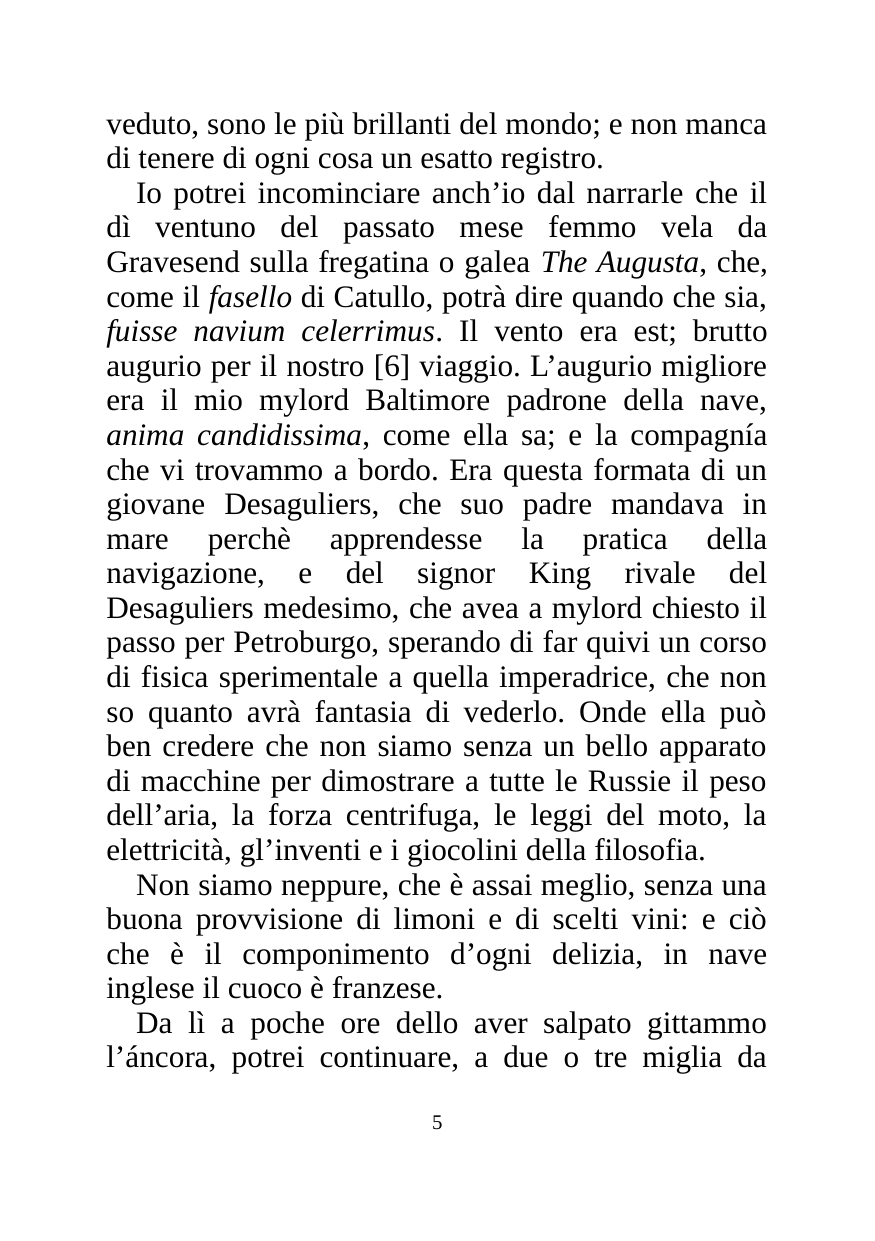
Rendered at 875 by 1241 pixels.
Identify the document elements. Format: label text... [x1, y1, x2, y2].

text Io potrei incominciare anch’io dal narrarle che il dì ventuno del passato mese femmo vela da Gravesend sulla fregatina o galea The Augusta, che, come il fasello di Catullo, potrà dire quando che sia, fuisse navium celerrimus. Il vento era est; brutto augurio per il nostro [6] viaggio. L’augurio migliore era il mio mylord Baltimore padrone della nave, anima candidissima, come ella sa; e la compagnía che vi trovammo a bordo. Era questa formata di un giovane Desaguliers, che suo padre mandava in mare perchè apprendesse la pratica della navigazione, e del signor King rivale del Desaguliers medesimo, che avea a mylord chiesto il passo per Petroburgo, sperando di far quivi un corso di fisica sperimentale a quella imperadrice, che non so quanto avrà fantasia di vederlo. Onde ella può ben credere che non siamo senza un bello apparato di macchine per dimostrare a tutte le Russie il peso dell’aria, la forza centrifuga, le leggi del moto, la elettricità, gl’inventi e i giocolini della filosofia. [106, 175, 768, 867]
text veduto, sono le più brillanti del mondo; e non manca di tenere di ogni cosa un esatto registro. [106, 106, 768, 175]
text Da lì a poche ore dello aver salpato gittammo l’áncora, potrei continuare, a due o tre miglia da [106, 1005, 768, 1074]
text Non siamo neppure, che è assai meglio, senza una buona provvisione di limoni e di scelti vini: e ciò che è il componimento d’ogni delizia, in nave inglese il cuoco è franzese. [106, 867, 768, 1005]
